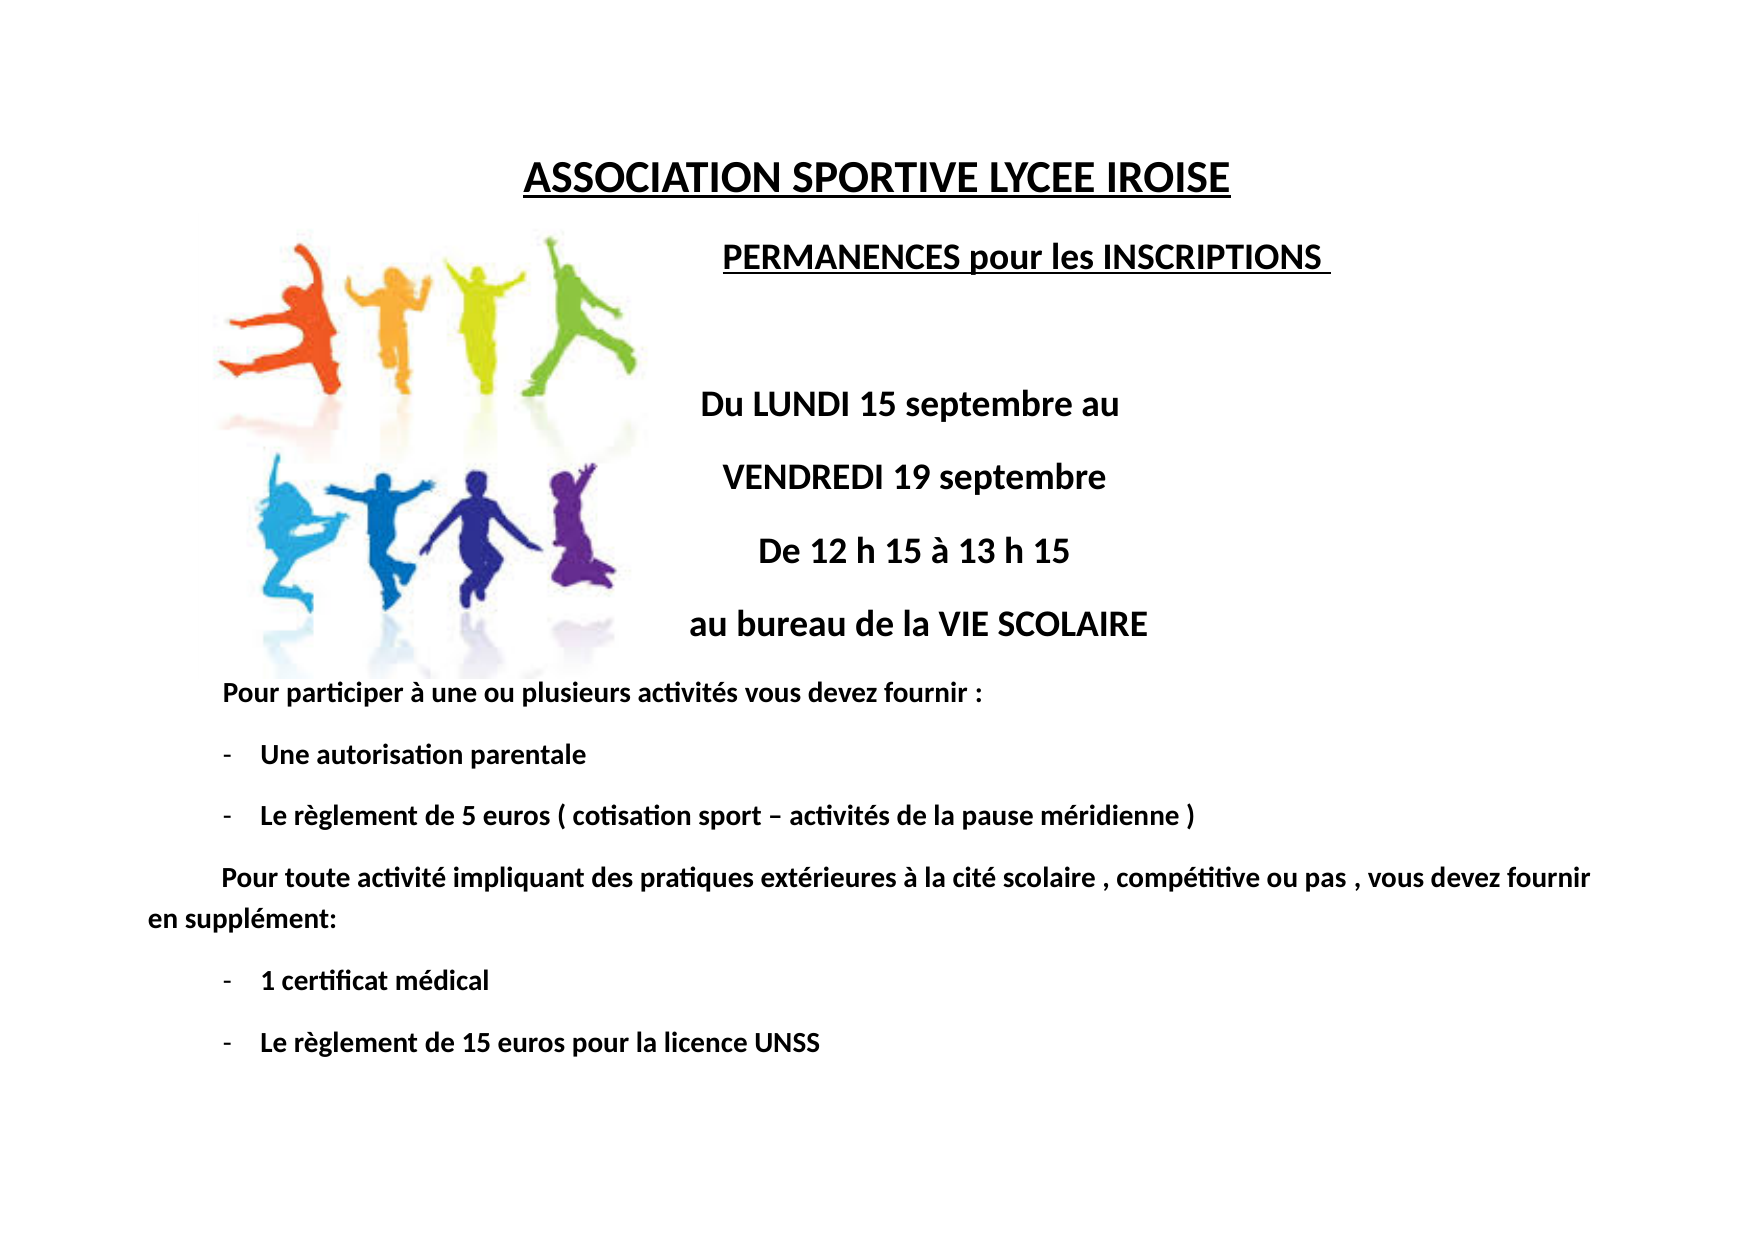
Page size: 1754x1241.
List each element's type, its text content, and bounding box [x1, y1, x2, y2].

list Le règlement de 5 euros ( cotisation sport – activités de la pause méridienne ) [223, 797, 1606, 833]
list Une autorisation parentale [223, 736, 1606, 771]
list 1 certificat médical [223, 962, 1606, 998]
list Le règlement de 15 euros pour la licence UNSS [223, 1024, 1606, 1059]
list Du LUNDI 15 septembre au [669, 380, 1606, 426]
text Pour toute activité impliquant des pratiques extérieures à la cité scolaire , compétitive ou pas , vous devez fournir en supplément: [148, 859, 1606, 936]
list De 12 h 15 à 13 h 15 [669, 527, 1606, 573]
list VENDREDI 19 septembre [669, 453, 1606, 499]
picture [197, 213, 669, 679]
list Pour participer à une ou plusieurs activités vous devez fournir : [223, 674, 1606, 709]
list PERMANENCES pour les INSCRIPTIONS [669, 233, 1606, 278]
text ASSOCIATION SPORTIVE LYCEE IROISE [148, 148, 1606, 203]
list au bureau de la VIE SCOLAIRE [669, 600, 1606, 646]
